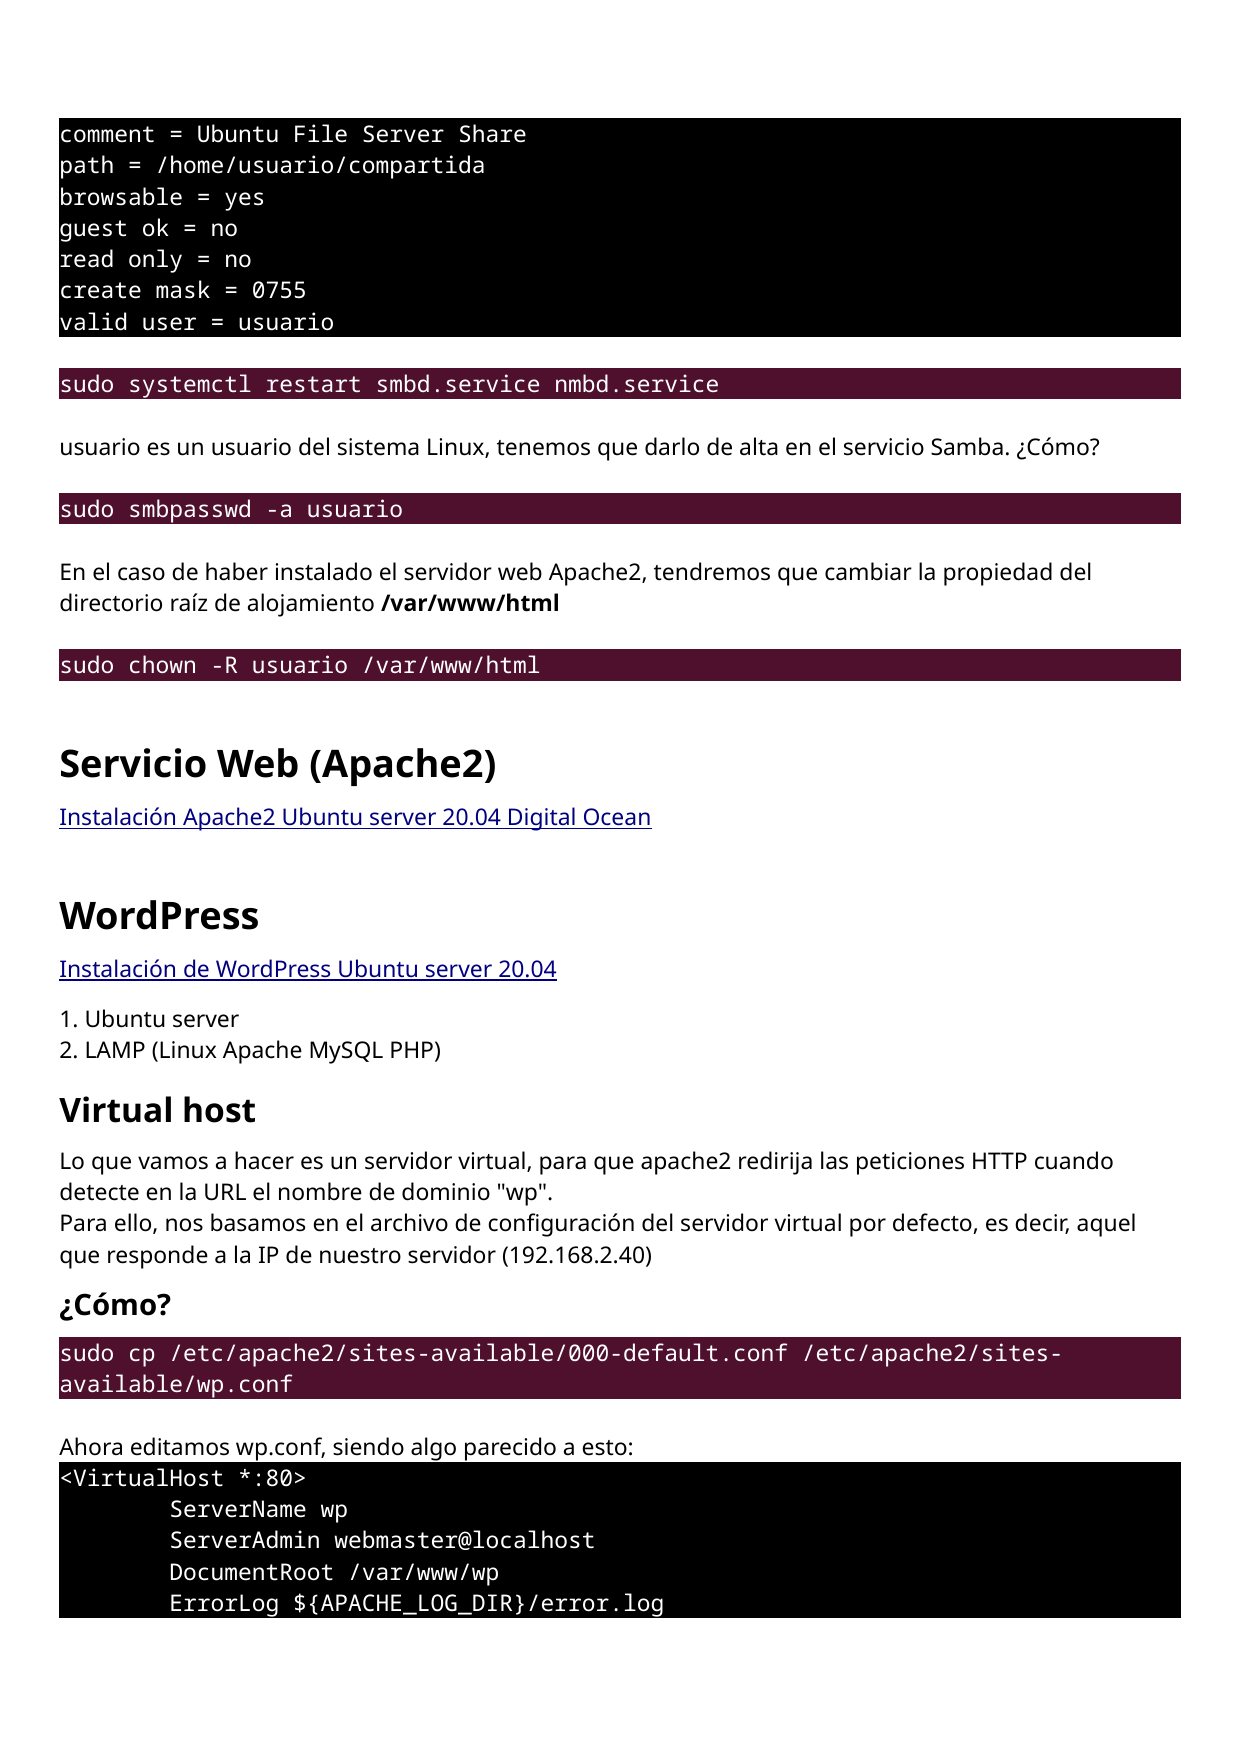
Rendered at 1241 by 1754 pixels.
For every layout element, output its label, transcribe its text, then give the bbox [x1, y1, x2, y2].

subtitle Virtual host [59, 1087, 1181, 1132]
subtitle WordPress [59, 888, 1181, 940]
text DocumentRoot /var/www/wp [59, 1556, 1181, 1587]
text ErrorLog ${APACHE_LOG_DIR}/error.log [59, 1587, 1181, 1618]
text 2. LAMP (Linux Apache MySQL PHP) [59, 1034, 1181, 1066]
text read only = no [59, 243, 1181, 274]
text sudo cp /etc/apache2/sites-available/000-default.conf /etc/apache2/sites-available/wp.conf [59, 1337, 1181, 1399]
text ServerName wp [59, 1493, 1181, 1524]
text sudo smbpasswd -a usuario [59, 493, 1181, 524]
text comment = Ubuntu File Server Share [59, 118, 1181, 149]
text browsable = yes [59, 181, 1181, 212]
text sudo systemctl restart smbd.service nmbd.service [59, 368, 1181, 399]
subtitle Servicio Web (Apache2) [59, 737, 1181, 788]
text usuario es un usuario del sistema Linux, tenemos que darlo de alta en el servicio Samba. ¿Cómo? [59, 431, 1181, 462]
text valid user = usuario [59, 306, 1181, 337]
text sudo chown -R usuario /var/www/html [59, 649, 1181, 681]
text Lo que vamos a hacer es un servidor virtual, para que apache2 redirija las peticiones HTTP cuando detecte en la URL el nombre de dominio "wp". [59, 1145, 1181, 1207]
text path = /home/usuario/compartida [59, 149, 1181, 181]
text Instalación de WordPress Ubuntu server 20.04 [59, 953, 1181, 984]
text ServerAdmin webmaster@localhost [59, 1524, 1181, 1556]
text Instalación Apache2 Ubuntu server 20.04 Digital Ocean [59, 801, 1181, 832]
text guest ok = no [59, 212, 1181, 243]
text 1. Ubuntu server [59, 1003, 1181, 1034]
text <VirtualHost *:80> [59, 1462, 1181, 1493]
text Para ello, nos basamos en el archivo de configuración del servidor virtual por defecto, es decir, aquel que responde a la IP de nuestro servidor (192.168.2.40) [59, 1207, 1181, 1270]
text Ahora editamos wp.conf, siendo algo parecido a esto: [59, 1431, 1181, 1462]
subtitle ¿Cómo? [59, 1284, 1181, 1324]
text En el caso de haber instalado el servidor web Apache2, tendremos que cambiar la propiedad del directorio raíz de alojamiento /var/www/html [59, 556, 1181, 618]
text create mask = 0755 [59, 274, 1181, 306]
